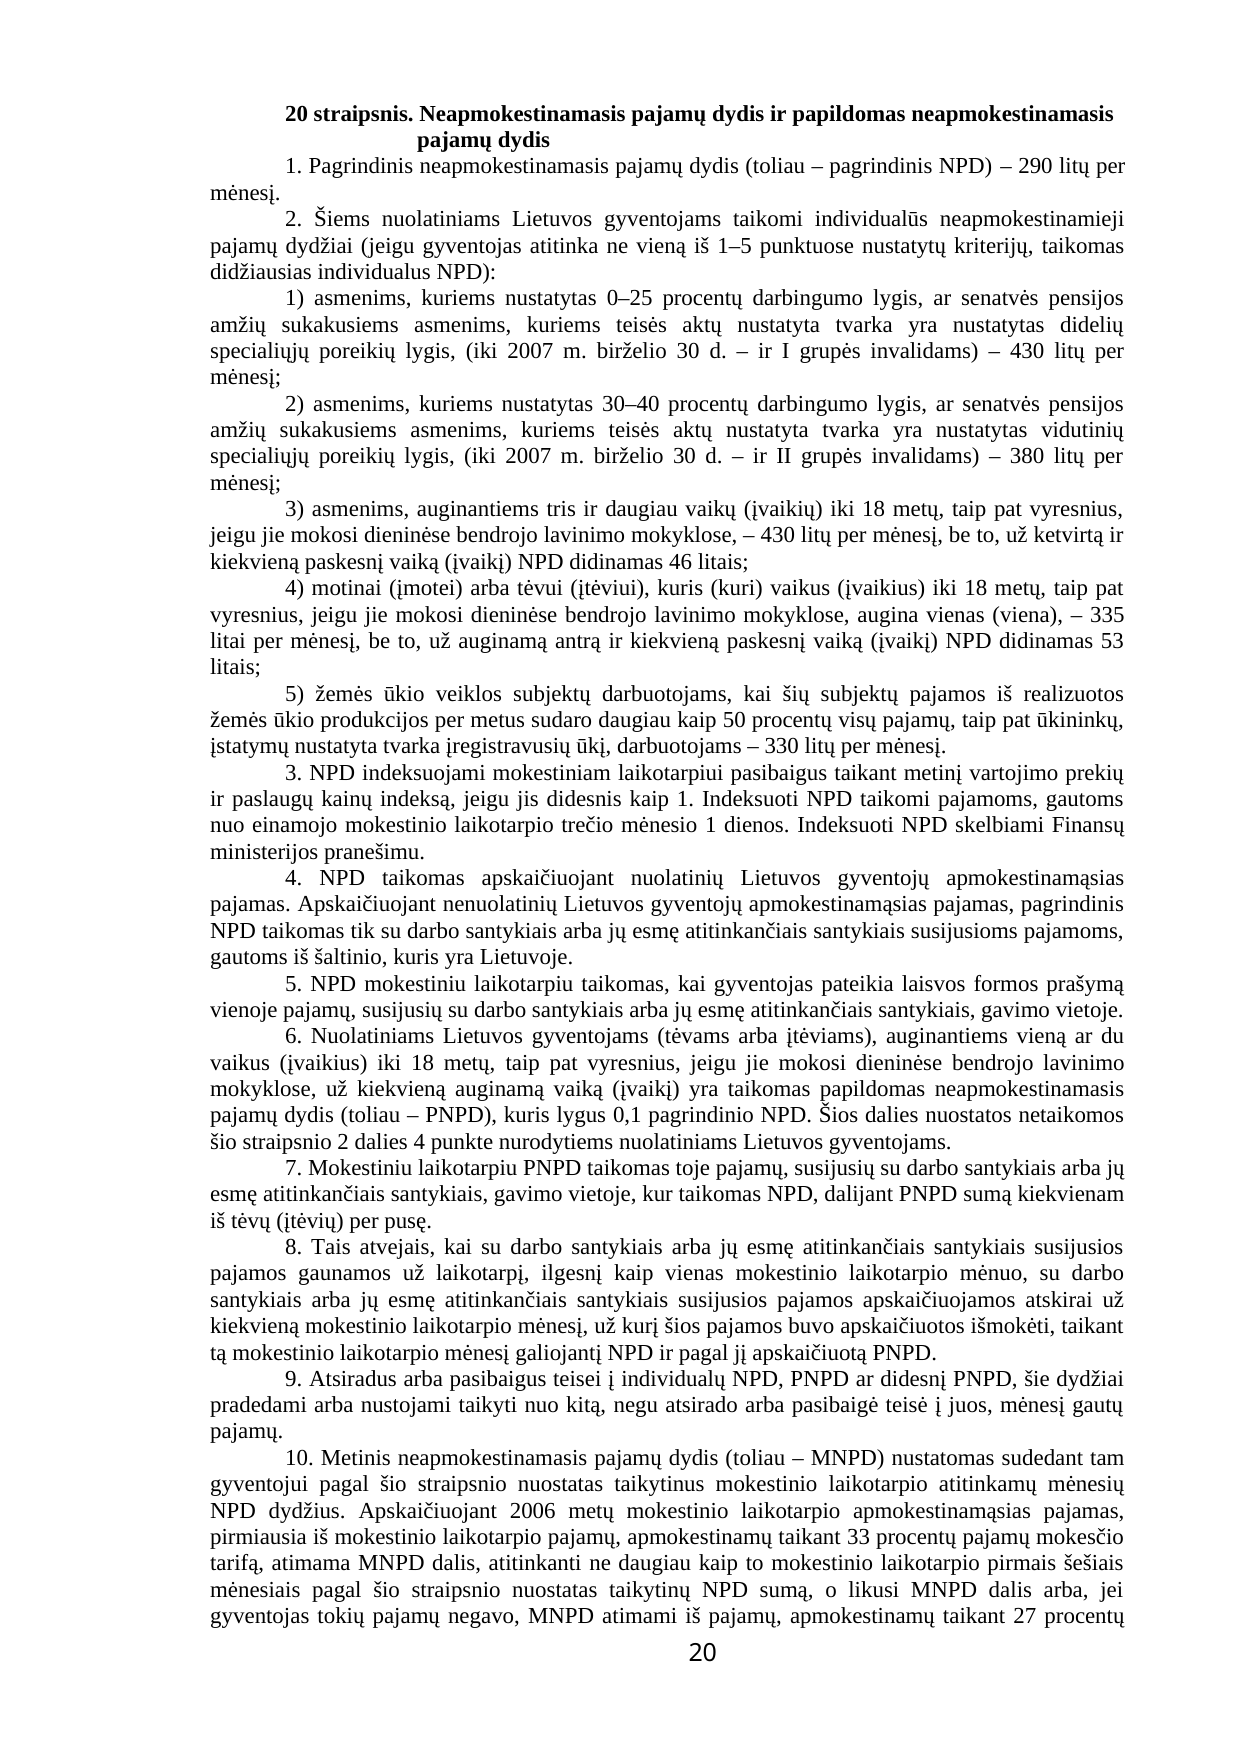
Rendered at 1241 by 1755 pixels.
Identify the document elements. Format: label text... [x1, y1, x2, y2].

text 5) žemės ūkio veiklos subjektų darbuotojams, kai šių subjektų pajamos iš realizuotos žemės ūkio produkcijos per metus sudaro daugiau kaip 50 procentų visų pajamų, taip pat ūkininkų, įstatymų nustatyta tvarka įregistravusių ūkį, darbuotojams – 330 litų per mėnesį. [210, 680, 1126, 759]
text 6. Nuolatiniams Lietuvos gyventojams (tėvams arba įtėviams), auginantiems vieną ar du vaikus (įvaikius) iki 18 metų, taip pat vyresnius, jeigu jie mokosi dieninėse bendrojo lavinimo mokyklose, už kiekvieną auginamą vaiką (įvaikį) yra taikomas papildomas neapmokestinamasis pajamų dydis (toliau – PNPD), kuris lygus 0,1 pagrindinio NPD. Šios dalies nuostatos netaikomos šio straipsnio 2 dalies 4 punkte nurodytiems nuolatiniams Lietuvos gyventojams. [210, 1022, 1126, 1154]
text 5. NPD mokestiniu laikotarpiu taikomas, kai gyventojas pateikia laisvos formos prašymą vienoje pajamų, susijusių su darbo santykiais arba jų esmę atitinkančiais santykiais, gavimo vietoje. [210, 969, 1126, 1022]
text 2. Šiems nuolatiniams Lietuvos gyventojams taikomi individualūs neapmokestinamieji pajamų dydžiai (jeigu gyventojas atitinka ne vieną iš 1–5 punktuose nustatytų kriterijų, taikomas didžiausias individualus NPD): [210, 205, 1126, 284]
text 20 straipsnis. Neapmokestinamasis pajamų dydis ir papildomas neapmokestinamasis [285, 100, 1126, 126]
text 1) asmenims, kuriems nustatytas 0–25 procentų darbingumo lygis, ar senatvės pensijos amžių sukakusiems asmenims, kuriems teisės aktų nustatyta tvarka yra nustatytas didelių specialiųjų poreikių lygis, (iki 2007 m. birželio 30 d. – ir I grupės invalidams) – 430 litų per mėnesį; [210, 284, 1126, 390]
text 7. Mokestiniu laikotarpiu PNPD taikomas toje pajamų, susijusių su darbo santykiais arba jų esmę atitinkančiais santykiais, gavimo vietoje, kur taikomas NPD, dalijant PNPD sumą kiekvienam iš tėvų (įtėvių) per pusę. [210, 1154, 1126, 1233]
text 9. Atsiradus arba pasibaigus teisei į individualų NPD, PNPD ar didesnį PNPD, šie dydžiai pradedami arba nustojami taikyti nuo kitą, negu atsirado arba pasibaigė teisė į juos, mėnesį gautų pajamų. [210, 1365, 1126, 1444]
text 10. Metinis neapmokestinamasis pajamų dydis (toliau – MNPD) nustatomas sudedant tam gyventojui pagal šio straipsnio nuostatas taikytinus mokestinio laikotarpio atitinkamų mėnesių NPD dydžius. Apskaičiuojant 2006 metų mokestinio laikotarpio apmokestinamąsias pajamas, pirmiausia iš mokestinio laikotarpio pajamų, apmokestinamų taikant 33 procentų pajamų mokesčio tarifą, atimama MNPD dalis, atitinkanti ne daugiau kaip to mokestinio laikotarpio pirmais šešiais mėnesiais pagal šio straipsnio nuostatas taikytinų NPD sumą, o likusi MNPD dalis arba, jei gyventojas tokių pajamų negavo, MNPD atimami iš pajamų, apmokestinamų taikant 27 procentų [210, 1444, 1126, 1628]
text 2) asmenims, kuriems nustatytas 30–40 procentų darbingumo lygis, ar senatvės pensijos amžių sukakusiems asmenims, kuriems teisės aktų nustatyta tvarka yra nustatytas vidutinių specialiųjų poreikių lygis, (iki 2007 m. birželio 30 d. – ir II grupės invalidams) – 380 litų per mėnesį; [210, 390, 1126, 495]
text 8. Tais atvejais, kai su darbo santykiais arba jų esmę atitinkančiais santykiais susijusios pajamos gaunamos už laikotarpį, ilgesnį kaip vienas mokestinio laikotarpio mėnuo, su darbo santykiais arba jų esmę atitinkančiais santykiais susijusios pajamos apskaičiuojamos atskirai už kiekvieną mokestinio laikotarpio mėnesį, už kurį šios pajamos buvo apskaičiuotos išmokėti, taikant tą mokestinio laikotarpio mėnesį galiojantį NPD ir pagal jį apskaičiuotą PNPD. [210, 1233, 1126, 1365]
text 4) motinai (įmotei) arba tėvui (įtėviui), kuris (kuri) vaikus (įvaikius) iki 18 metų, taip pat vyresnius, jeigu jie mokosi dieninėse bendrojo lavinimo mokyklose, augina vienas (viena), – 335 litai per mėnesį, be to, už auginamą antrą ir kiekvieną paskesnį vaiką (įvaikį) NPD didinamas 53 litais; [210, 574, 1126, 680]
text 3) asmenims, auginantiems tris ir daugiau vaikų (įvaikių) iki 18 metų, taip pat vyresnius, jeigu jie mokosi dieninėse bendrojo lavinimo mokyklose, – 430 litų per mėnesį, be to, už ketvirtą ir kiekvieną paskesnį vaiką (įvaikį) NPD didinamas 46 litais; [210, 495, 1126, 574]
text 4. NPD taikomas apskaičiuojant nuolatinių Lietuvos gyventojų apmokestinamąsias pajamas. Apskaičiuojant nenuolatinių Lietuvos gyventojų apmokestinamąsias pajamas, pagrindinis NPD taikomas tik su darbo santykiais arba jų esmę atitinkančiais santykiais susijusioms pajamoms, gautoms iš šaltinio, kuris yra Lietuvoje. [210, 864, 1126, 969]
text 3. NPD indeksuojami mokestiniam laikotarpiui pasibaigus taikant metinį vartojimo prekių ir paslaugų kainų indeksą, jeigu jis didesnis kaip 1. Indeksuoti NPD taikomi pajamoms, gautoms nuo einamojo mokestinio laikotarpio trečio mėnesio 1 dienos. Indeksuoti NPD skelbiami Finansų ministerijos pranešimu. [210, 759, 1126, 864]
text pajamų dydis [417, 126, 1126, 153]
text 1. Pagrindinis neapmokestinamasis pajamų dydis (toliau – pagrindinis NPD) – 290 litų per mėnesį. [210, 153, 1126, 205]
